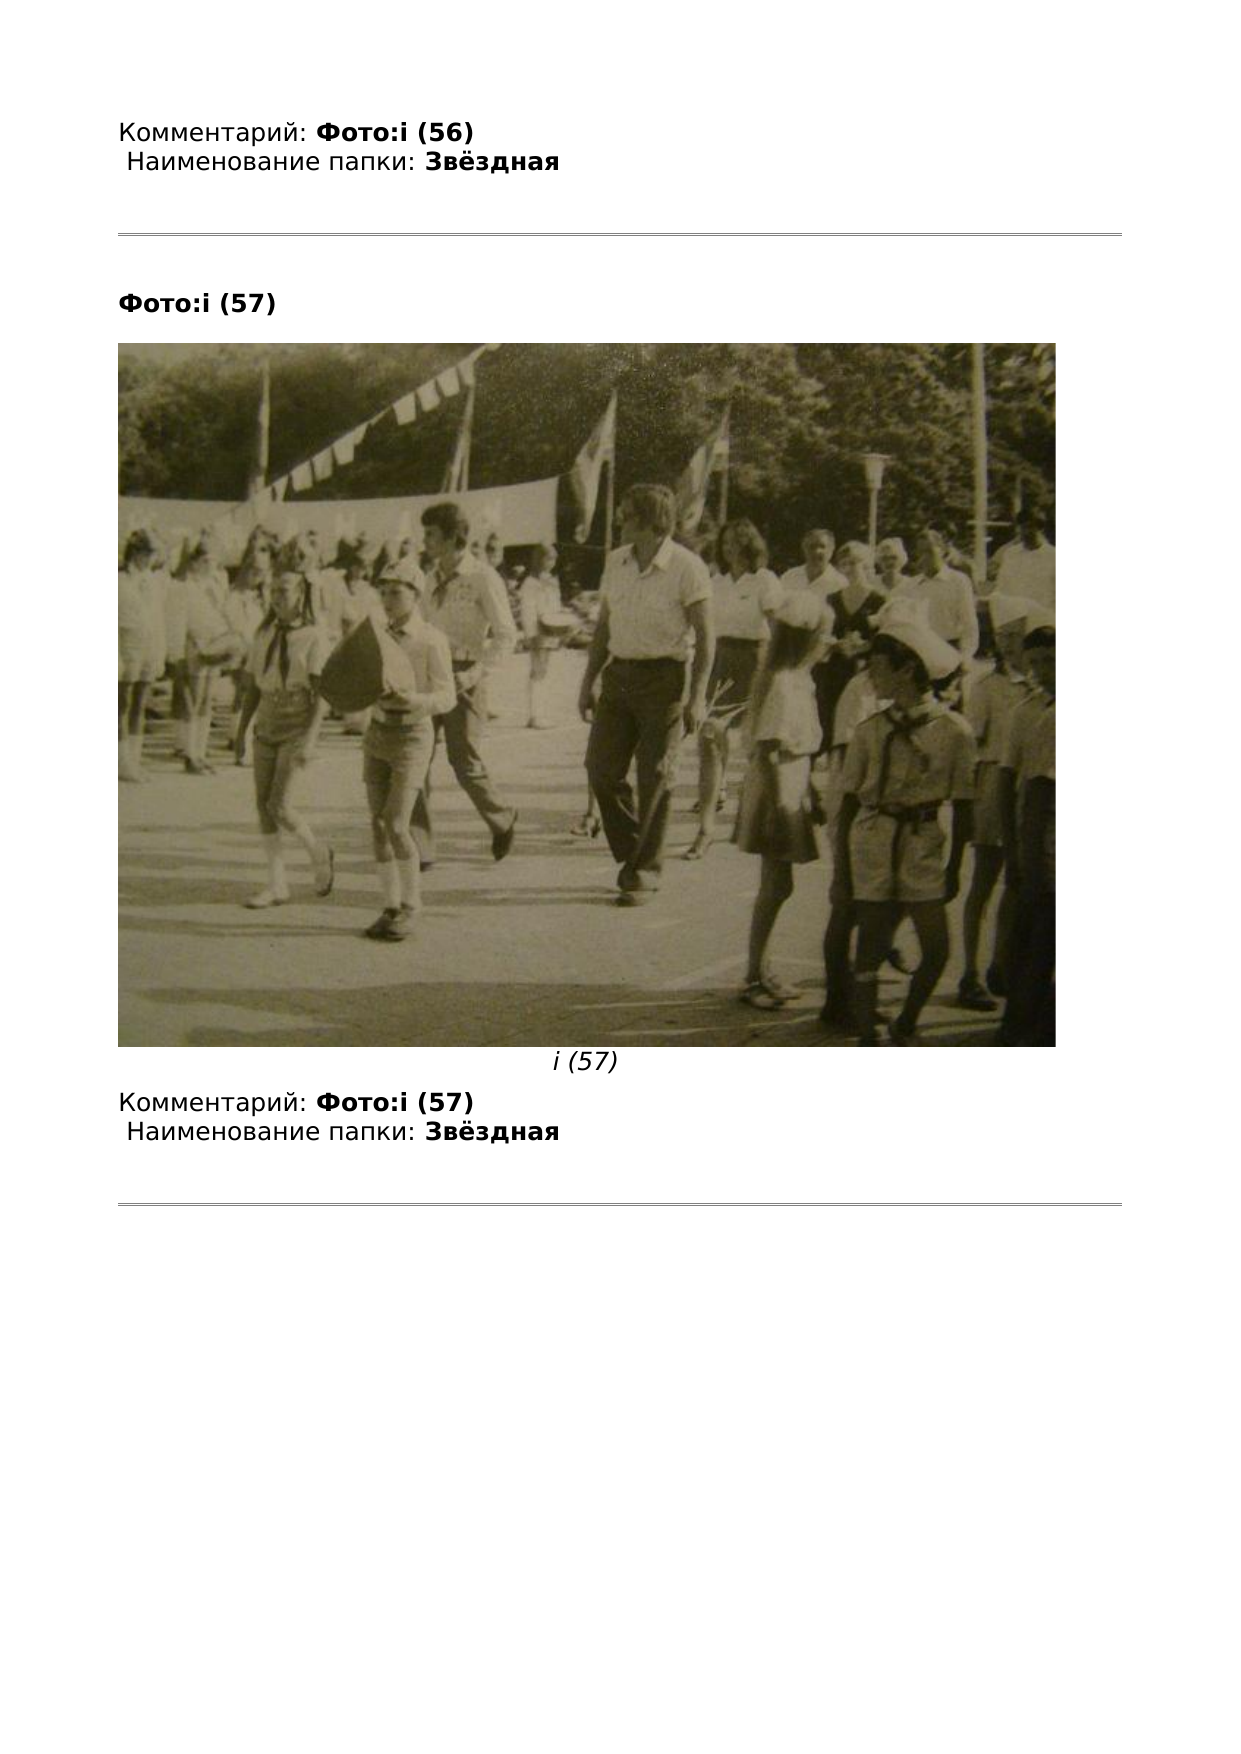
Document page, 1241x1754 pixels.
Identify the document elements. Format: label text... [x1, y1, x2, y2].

text Комментарий: Фото:i (56) Наименование папки: Звёздная [118, 118, 1122, 206]
text i (57) [118, 1047, 1056, 1076]
text Комментарий: Фото:i (57) Наименование папки: Звёздная [118, 1088, 1122, 1176]
subtitle Фото:i (57) [118, 289, 1122, 319]
picture [118, 343, 1056, 1047]
